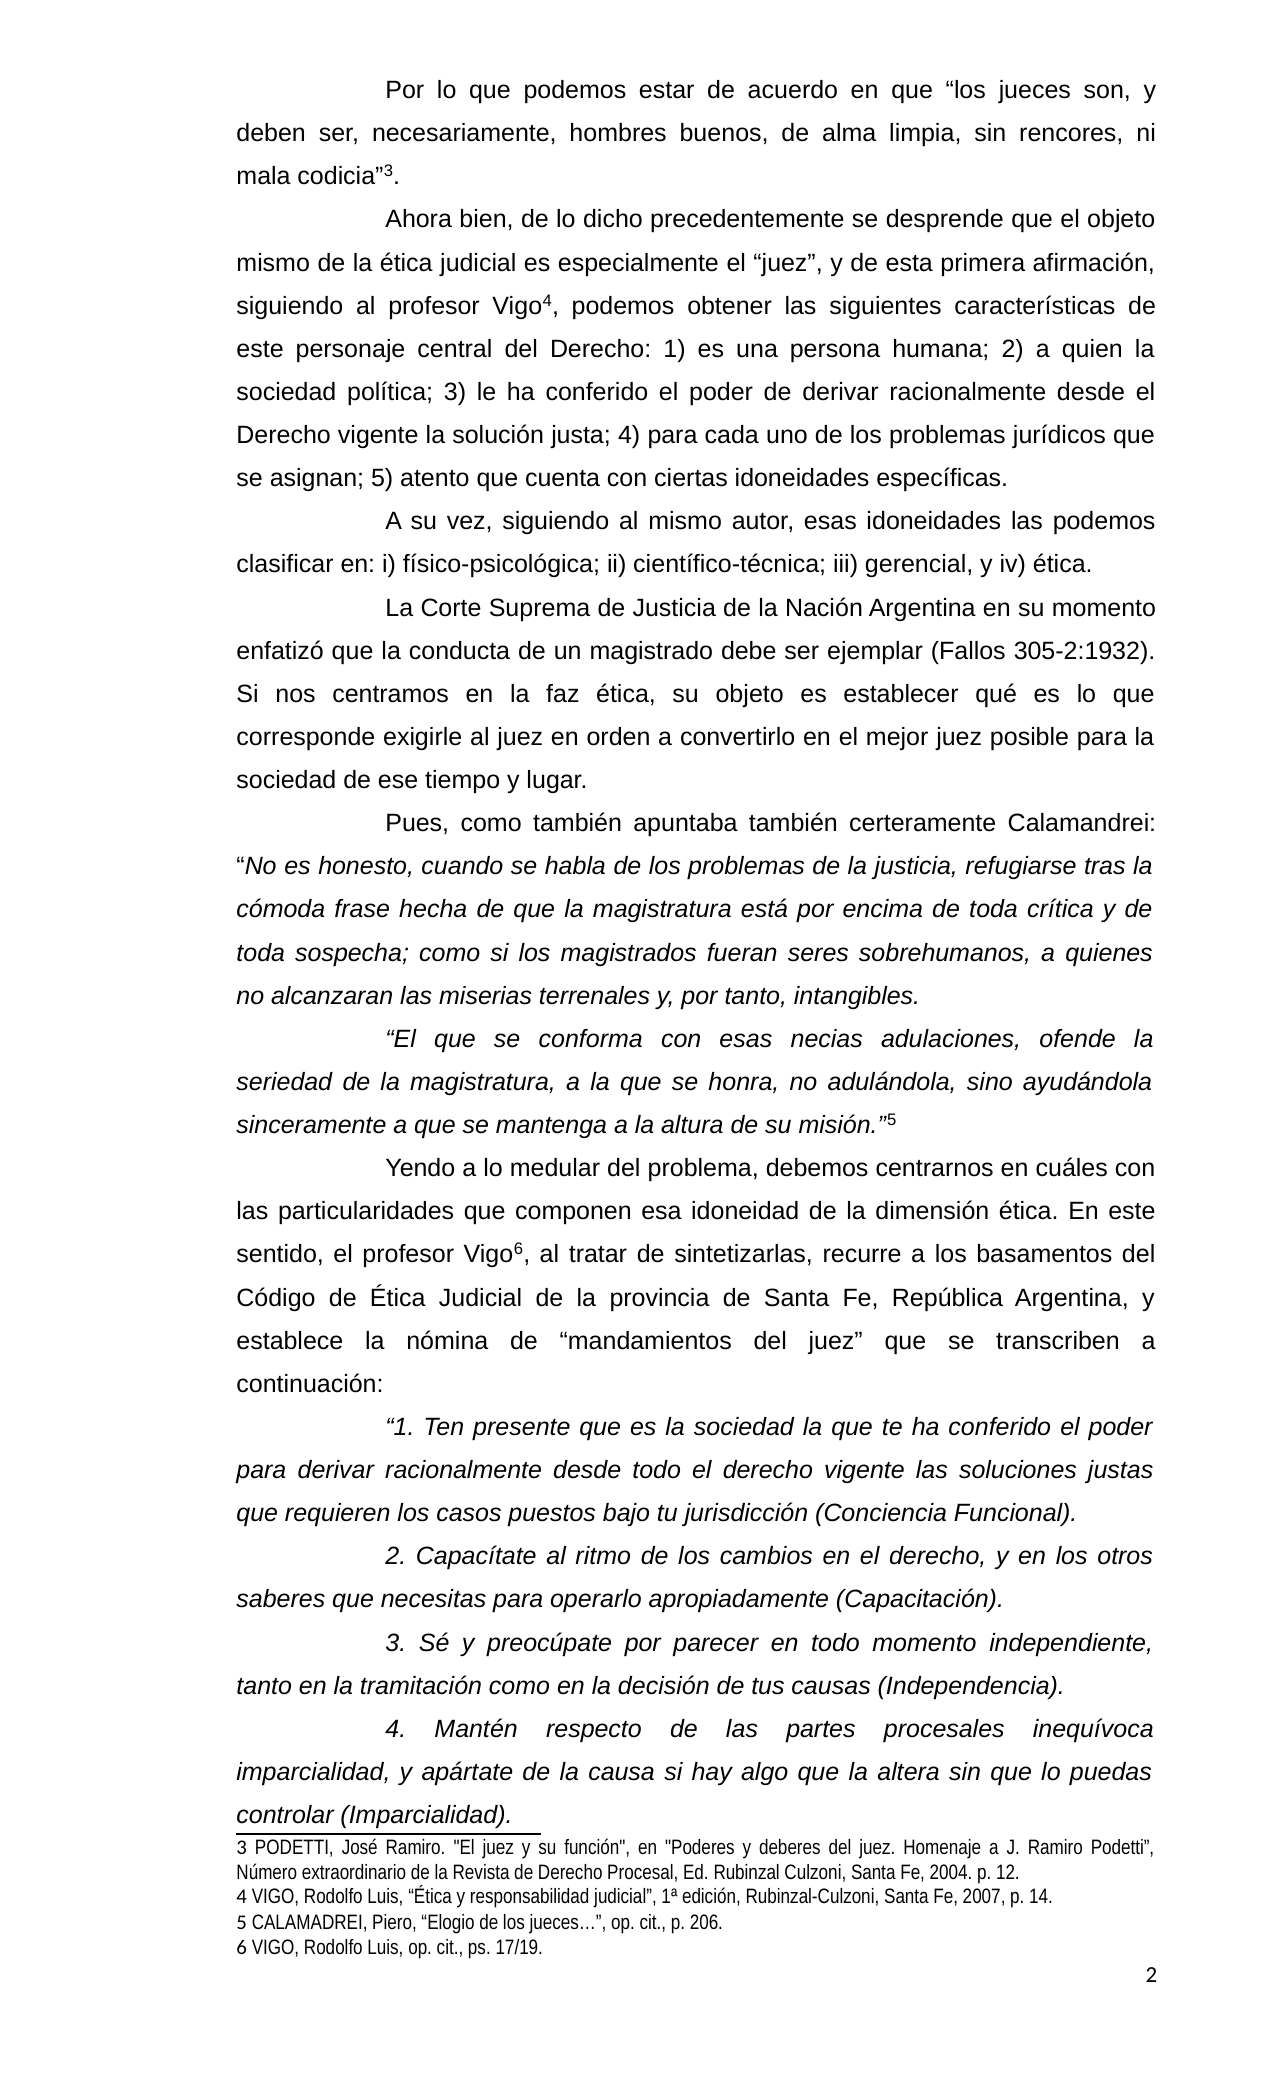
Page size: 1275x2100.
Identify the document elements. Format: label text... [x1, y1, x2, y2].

text VIGO, Rodolfo Luis, op. cit., ps. 17/19. [236, 1934, 1157, 1960]
text “El que se conforma con esas necias adulaciones, ofende la seriedad de la magistratura, a la que se honra, no adulándola, sino ayudándola sinceramente a que se mantenga a la altura de su misión.” [236, 1024, 1157, 1139]
text 3. Sé y preocúpate por parecer en todo momento independiente, tanto en la tramitación como en la decisión de tus causas (Independencia). [236, 1627, 1157, 1699]
text La Corte Suprema de Justicia de la Nación Argentina en su momento enfatizó que la conducta de un magistrado debe ser ejemplar (Fallos 305-2:1932). Si nos centramos en la faz ética, su objeto es establecer qué es lo que corresponde exigirle al juez en orden a convertirlo en el mejor juez posible para la sociedad de ese tiempo y lugar. [236, 592, 1157, 794]
text VIGO, Rodolfo Luis, “Ética y responsabilidad judicial”, 1ª edición, Rubinzal-Culzoni, Santa Fe, 2007, p. 14. [236, 1884, 1157, 1909]
text Yendo a lo medular del problema, debemos centrarnos en cuáles con las particularidades que componen esa idoneidad de la dimensión ética. En este sentido, el profesor Vigo, al tratar de sintetizarlas, recurre a los basamentos del Código de Ética Judicial de la provincia de Santa Fe, República Argentina, y establece la nómina de “mandamientos del juez” que se transcriben a continuación: [236, 1153, 1157, 1397]
text Pues, como también apuntaba también certeramente Calamandrei: “No es honesto, cuando se habla de los problemas de la justicia, refugiarse tras la cómoda frase hecha de que la magistratura está por encima de toda crítica y de toda sospecha; como si los magistrados fueran seres sobrehumanos, a quienes no alcanzaran las miserias terrenales y, por tanto, intangibles. [236, 808, 1157, 1009]
text Ahora bien, de lo dicho precedentemente se desprende que el objeto mismo de la ética judicial es especialmente el “juez”, y de esta primera afirmación, siguiendo al profesor Vigo, podemos obtener las siguientes características de este personaje central del Derecho: 1) es una persona humana; 2) a quien la sociedad política; 3) le ha conferido el poder de derivar racionalmente desde el Derecho vigente la solución justa; 4) para cada uno de los problemas jurídicos que se asignan; 5) atento que cuenta con ciertas idoneidades específicas. [236, 204, 1157, 492]
text 4. Mantén respecto de las partes procesales inequívoca imparcialidad, y apártate de la causa si hay algo que la altera sin que lo puedas controlar (Imparcialidad). [236, 1714, 1157, 1829]
text Por lo que podemos estar de acuerdo en que “los jueces son, y deben ser, necesariamente, hombres buenos, de alma limpia, sin rencores, ni mala codicia”. [236, 75, 1157, 190]
text PODETTI, José Ramiro. "El juez y su función", en "Poderes y deberes del juez. Homenaje a J. Ramiro Podetti”, Número extraordinario de la Revista de Derecho Procesal, Ed. Rubinzal Culzoni, Santa Fe, 2004. p. 12. [236, 1834, 1157, 1884]
text CALAMADREI, Piero, “Elogio de los jueces…”, op. cit., p. 206. [236, 1909, 1157, 1934]
text A su vez, siguiendo al mismo autor, esas idoneidades las podemos clasificar en: i) físico-psicológica; ii) científico-técnica; iii) gerencial, y iv) ética. [236, 506, 1157, 578]
text “1. Ten presente que es la sociedad la que te ha conferido el poder para derivar racionalmente desde todo el derecho vigente las soluciones justas que requieren los casos puestos bajo tu jurisdicción (Conciencia Funcional). [236, 1412, 1157, 1527]
text 2. Capacítate al ritmo de los cambios en el derecho, y en los otros saberes que necesitas para operarlo apropiadamente (Capacitación). [236, 1541, 1157, 1613]
